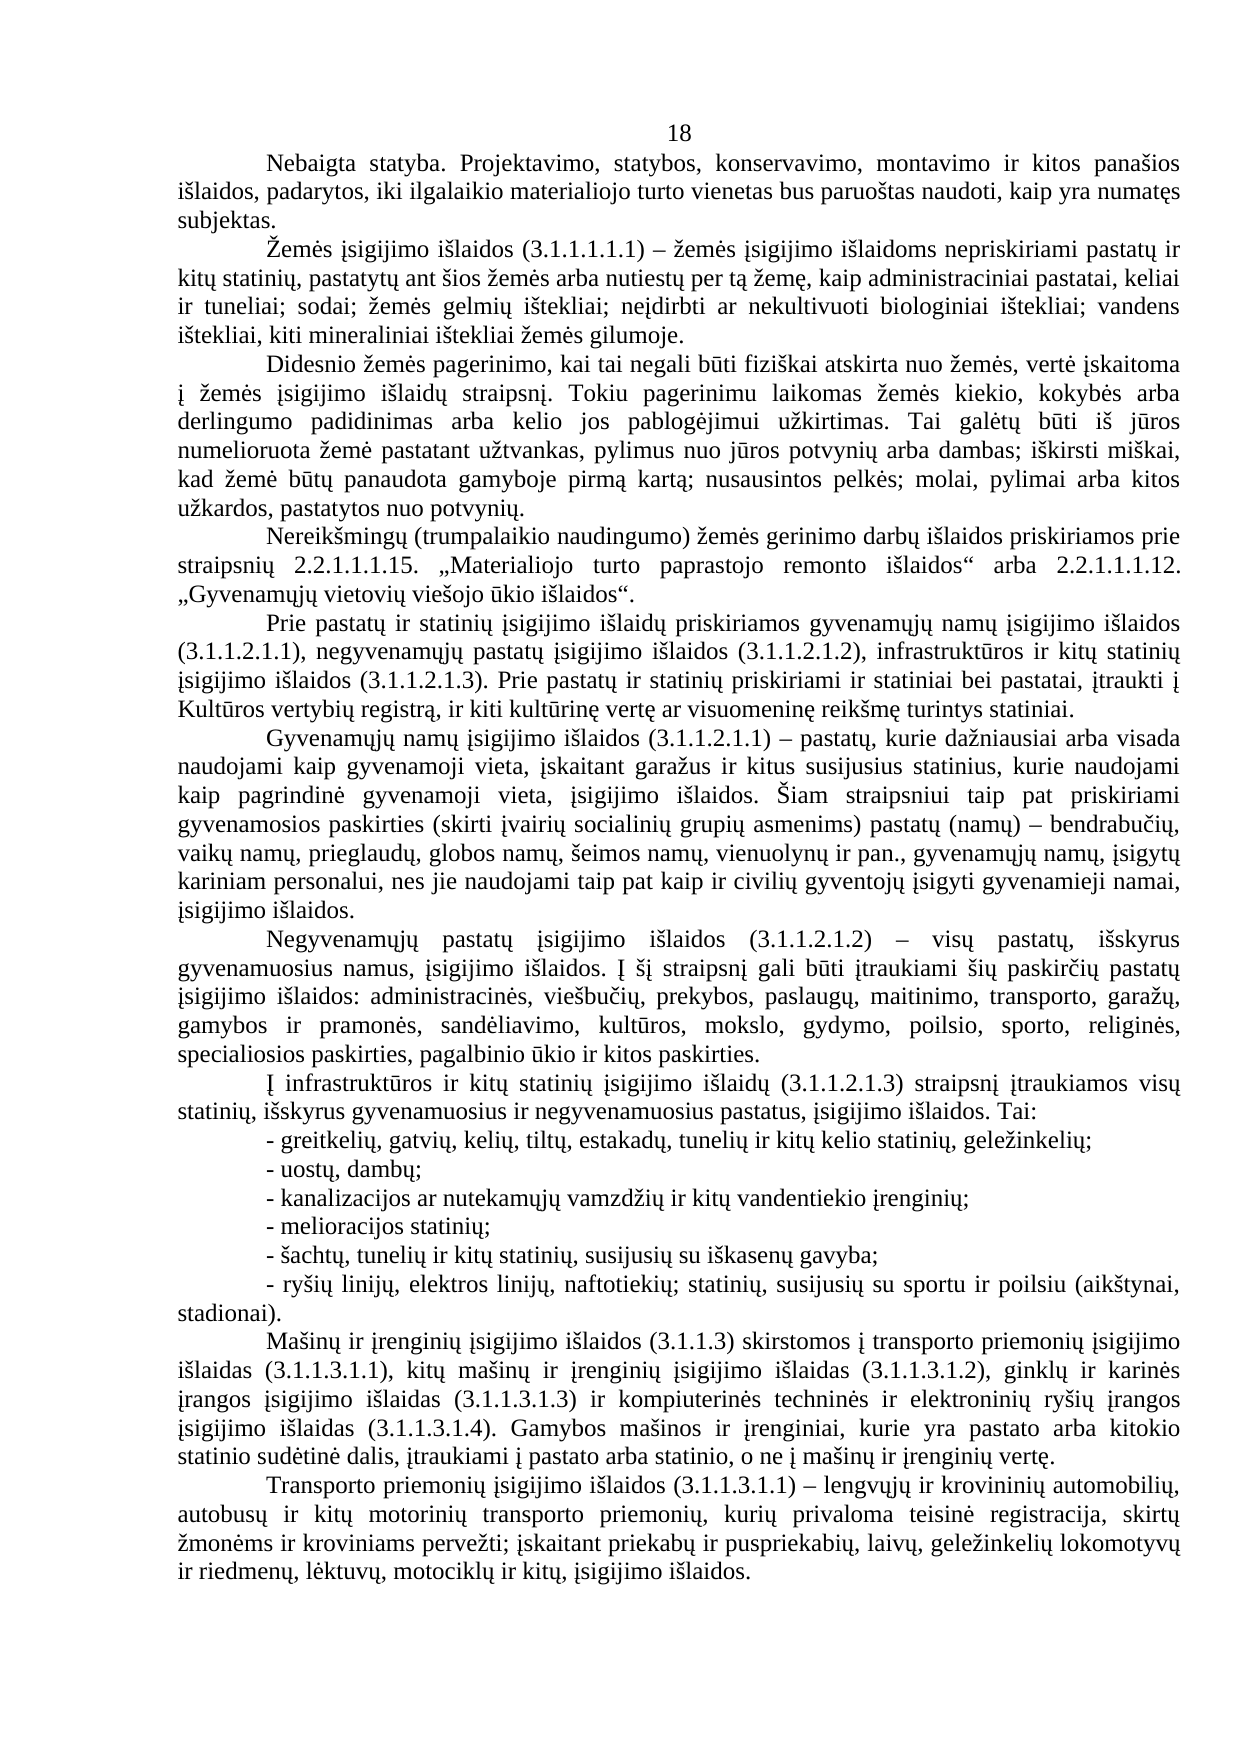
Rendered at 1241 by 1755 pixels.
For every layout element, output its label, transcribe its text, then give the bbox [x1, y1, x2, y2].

text - šachtų, tunelių ir kitų statinių, susijusių su iškasenų gavyba; [177, 1240, 1181, 1269]
text - uostų, dambų; [177, 1154, 1181, 1183]
text - greitkelių, gatvių, kelių, tiltų, estakadų, tunelių ir kitų kelio statinių, geležinkelių; [177, 1125, 1181, 1154]
text Didesnio žemės pagerinimo, kai tai negali būti fiziškai atskirta nuo žemės, vertė įskaitoma į žemės įsigijimo išlaidų straipsnį. Tokiu pagerinimu laikomas žemės kiekio, kokybės arba derlingumo padidinimas arba kelio jos pablogėjimui užkirtimas. Tai galėtų būti iš jūros numelioruota žemė pastatant užtvankas, pylimus nuo jūros potvynių arba dambas; iškirsti miškai, kad žemė būtų panaudota gamyboje pirmą kartą; nusausintos pelkės; molai, pylimai arba kitos užkardos, pastatytos nuo potvynių. [177, 349, 1181, 521]
text Į infrastruktūros ir kitų statinių įsigijimo išlaidų (3.1.1.2.1.3) straipsnį įtraukiamos visų statinių, išskyrus gyvenamuosius ir negyvenamuosius pastatus, įsigijimo išlaidos. Tai: [177, 1068, 1181, 1125]
text Mašinų ir įrenginių įsigijimo išlaidos (3.1.1.3) skirstomos į transporto priemonių įsigijimo išlaidas (3.1.1.3.1.1), kitų mašinų ir įrenginių įsigijimo išlaidas (3.1.1.3.1.2), ginklų ir karinės įrangos įsigijimo išlaidas (3.1.1.3.1.3) ir kompiuterinės techninės ir elektroninių ryšių įrangos įsigijimo išlaidas (3.1.1.3.1.4). Gamybos mašinos ir įrenginiai, kurie yra pastato arba kitokio statinio sudėtinė dalis, įtraukiami į pastato arba statinio, o ne į mašinų ir įrenginių vertę. [177, 1326, 1181, 1470]
text - melioracijos statinių; [177, 1211, 1181, 1240]
text - ryšių linijų, elektros linijų, naftotiekių; statinių, susijusių su sportu ir poilsiu (aikštynai, stadionai). [177, 1269, 1181, 1326]
text Negyvenamųjų pastatų įsigijimo išlaidos (3.1.1.2.1.2) – visų pastatų, išskyrus gyvenamuosius namus, įsigijimo išlaidos. Į šį straipsnį gali būti įtraukiami šių paskirčių pastatų įsigijimo išlaidos: administracinės, viešbučių, prekybos, paslaugų, maitinimo, transporto, garažų, gamybos ir pramonės, sandėliavimo, kultūros, mokslo, gydymo, poilsio, sporto, religinės, specialiosios paskirties, pagalbinio ūkio ir kitos paskirties. [177, 924, 1181, 1068]
text Transporto priemonių įsigijimo išlaidos (3.1.1.3.1.1) – lengvųjų ir krovininių automobilių, autobusų ir kitų motorinių transporto priemonių, kurių privaloma teisinė registracija, skirtų žmonėms ir kroviniams pervežti; įskaitant priekabų ir puspriekabių, laivų, geležinkelių lokomotyvų ir riedmenų, lėktuvų, motociklų ir kitų, įsigijimo išlaidos. [177, 1470, 1181, 1585]
text Gyvenamųjų namų įsigijimo išlaidos (3.1.1.2.1.1) – pastatų, kurie dažniausiai arba visada naudojami kaip gyvenamoji vieta, įskaitant garažus ir kitus susijusius statinius, kurie naudojami kaip pagrindinė gyvenamoji vieta, įsigijimo išlaidos. Šiam straipsniui taip pat priskiriami gyvenamosios paskirties (skirti įvairių socialinių grupių asmenims) pastatų (namų) – bendrabučių, vaikų namų, prieglaudų, globos namų, šeimos namų, vienuolynų ir pan., gyvenamųjų namų, įsigytų kariniam personalui, nes jie naudojami taip pat kaip ir civilių gyventojų įsigyti gyvenamieji namai, įsigijimo išlaidos. [177, 723, 1181, 924]
text Nebaigta statyba. Projektavimo, statybos, konservavimo, montavimo ir kitos panašios išlaidos, padarytos, iki ilgalaikio materialiojo turto vienetas bus paruoštas naudoti, kaip yra numatęs subjektas. [177, 148, 1181, 234]
text Žemės įsigijimo išlaidos (3.1.1.1.1.1) – žemės įsigijimo išlaidoms nepriskiriami pastatų ir kitų statinių, pastatytų ant šios žemės arba nutiestų per tą žemę, kaip administraciniai pastatai, keliai ir tuneliai; sodai; žemės gelmių ištekliai; neįdirbti ar nekultivuoti biologiniai ištekliai; vandens ištekliai, kiti mineraliniai ištekliai žemės gilumoje. [177, 234, 1181, 349]
text Prie pastatų ir statinių įsigijimo išlaidų priskiriamos gyvenamųjų namų įsigijimo išlaidos (3.1.1.2.1.1), negyvenamųjų pastatų įsigijimo išlaidos (3.1.1.2.1.2), infrastruktūros ir kitų statinių įsigijimo išlaidos (3.1.1.2.1.3). Prie pastatų ir statinių priskiriami ir statiniai bei pastatai, įtraukti į Kultūros vertybių registrą, ir kiti kultūrinę vertę ar visuomeninę reikšmę turintys statiniai. [177, 608, 1181, 723]
text Nereikšmingų (trumpalaikio naudingumo) žemės gerinimo darbų išlaidos priskiriamos prie straipsnių 2.2.1.1.1.15. „Materialiojo turto paprastojo remonto išlaidos“ arba 2.2.1.1.1.12. „Gyvenamųjų vietovių viešojo ūkio išlaidos“. [177, 521, 1181, 608]
text - kanalizacijos ar nutekamųjų vamzdžių ir kitų vandentiekio įrenginių; [177, 1183, 1181, 1211]
